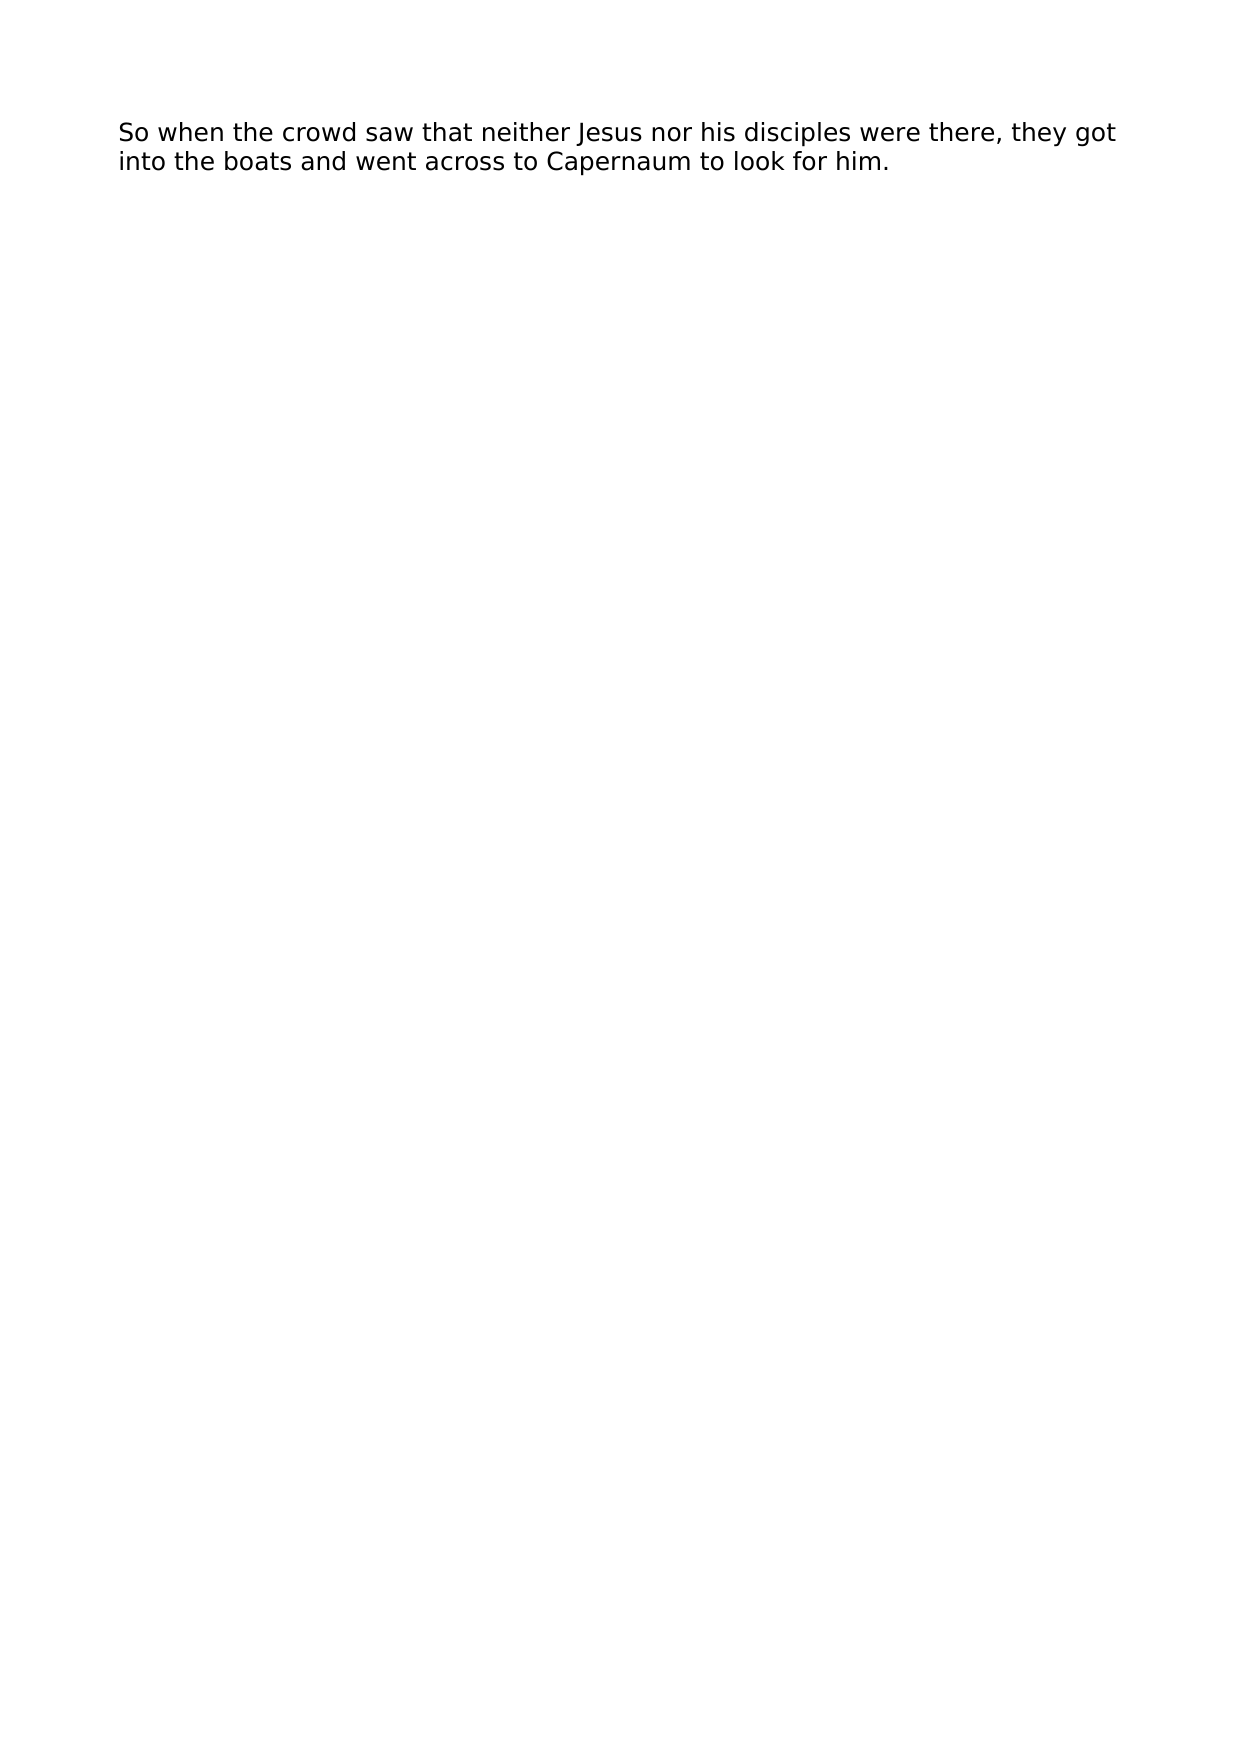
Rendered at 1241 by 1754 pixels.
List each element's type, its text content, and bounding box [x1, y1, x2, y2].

text So when the crowd saw that neither Jesus nor his disciples were there, they got into the boats and went across to Capernaum to look for him. [118, 118, 1122, 176]
